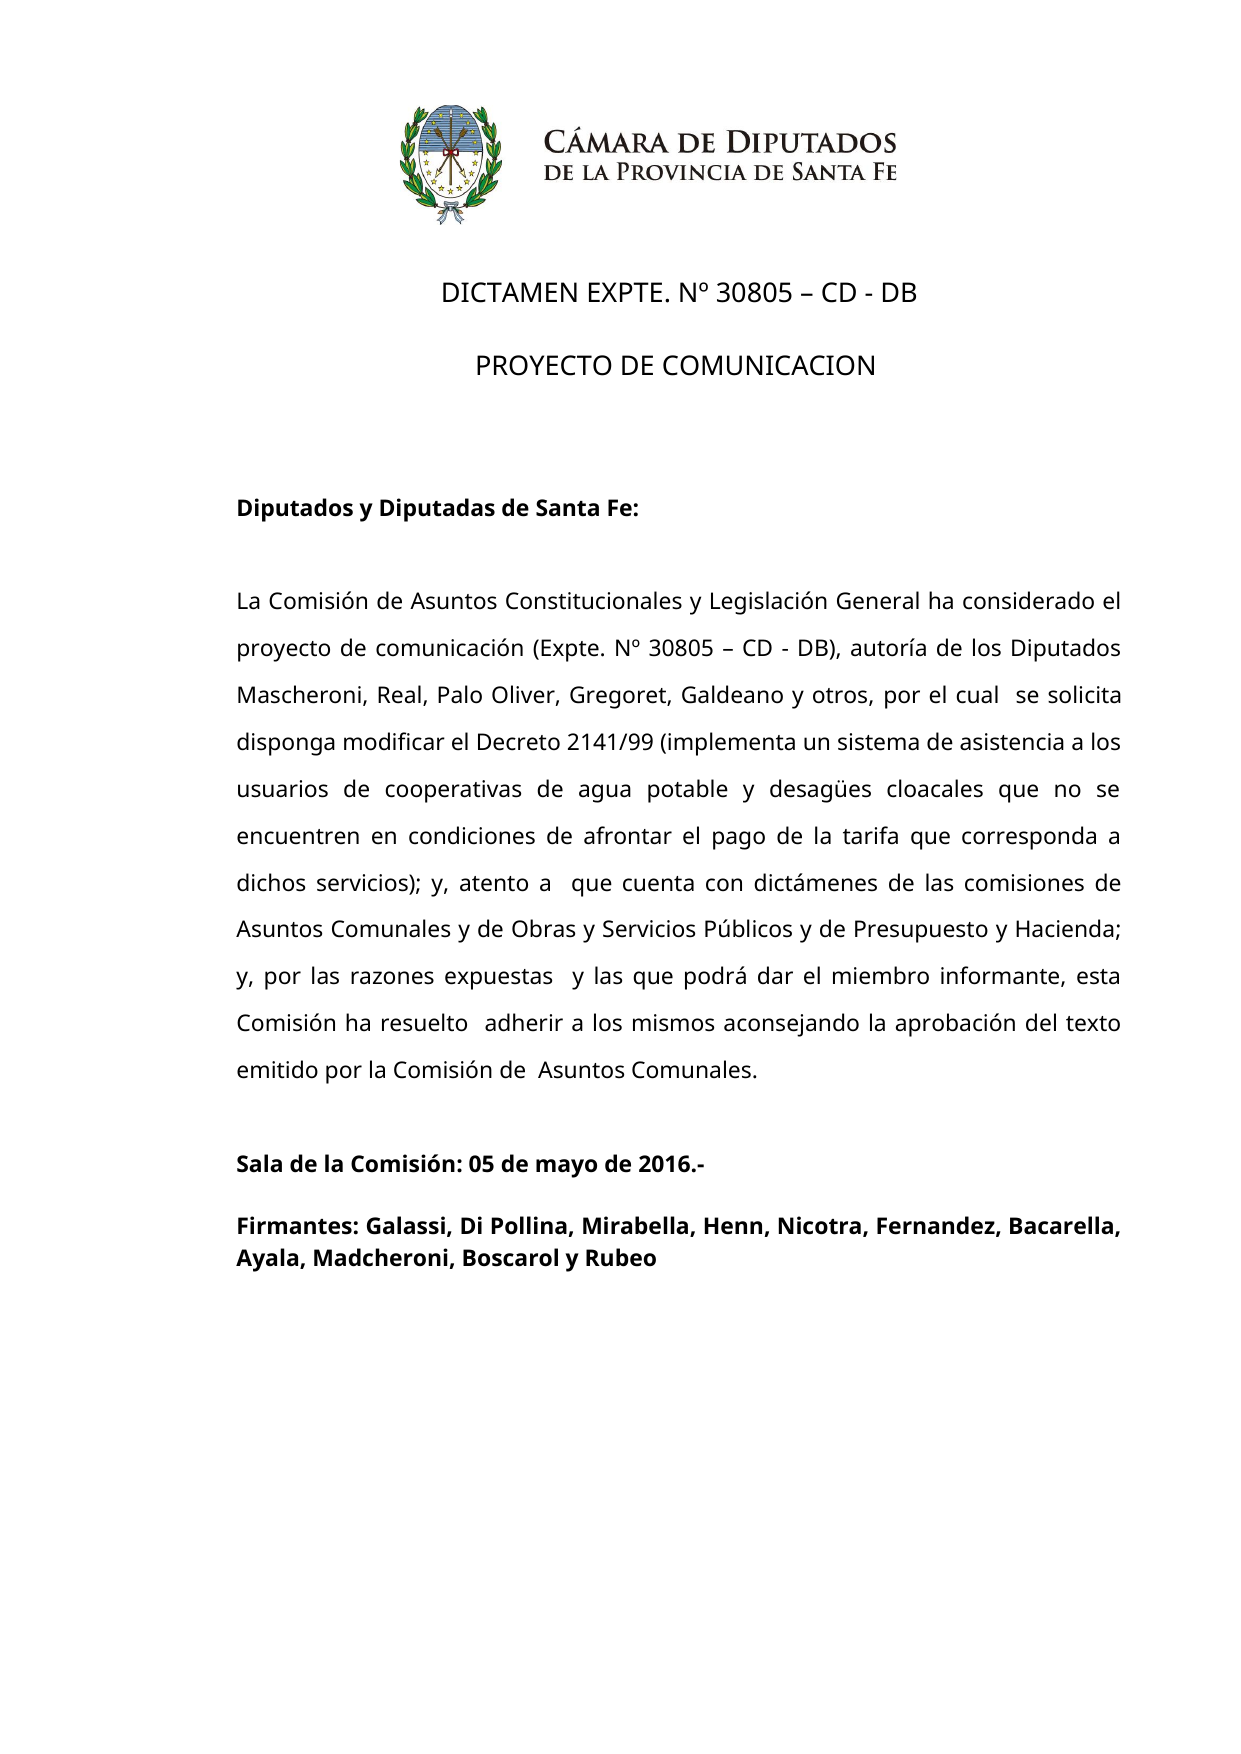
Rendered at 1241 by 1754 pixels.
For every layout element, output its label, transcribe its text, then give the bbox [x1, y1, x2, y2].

text PROYECTO DE COMUNICACION [236, 347, 1122, 384]
text DICTAMEN EXPTE. Nº 30805 – CD - DB [236, 273, 1122, 310]
picture [399, 105, 897, 229]
text Firmantes: Galassi, Di Pollina, Mirabella, Henn, Nicotra, Fernandez, Bacarella, Ayala, Madcheroni, Boscarol y Rubeo [236, 1210, 1122, 1273]
text La Comisión de Asuntos Constitucionales y Legislación General ha considerado el proyecto de comunicación (Expte. Nº 30805 – CD - DB), autoría de los Diputados Mascheroni, Real, Palo Oliver, Gregoret, Galdeano y otros, por el cual se solicita disponga modificar el Decreto 2141/99 (implementa un sistema de asistencia a los usuarios de cooperativas de agua potable y desagües cloacales que no se encuentren en condiciones de afrontar el pago de la tarifa que corresponda a dichos servicios); y, atento a que cuenta con dictámenes de las comisiones de Asuntos Comunales y de Obras y Servicios Públicos y de Presupuesto y Hacienda; y, por las razones expuestas y las que podrá dar el miembro informante, esta Comisión ha resuelto adherir a los mismos aconsejando la aprobación del texto emitido por la Comisión de Asuntos Comunales. [236, 585, 1122, 1085]
text Diputados y Diputadas de Santa Fe: [236, 492, 1122, 523]
text Sala de la Comisión: 05 de mayo de 2016.- [236, 1148, 1122, 1179]
